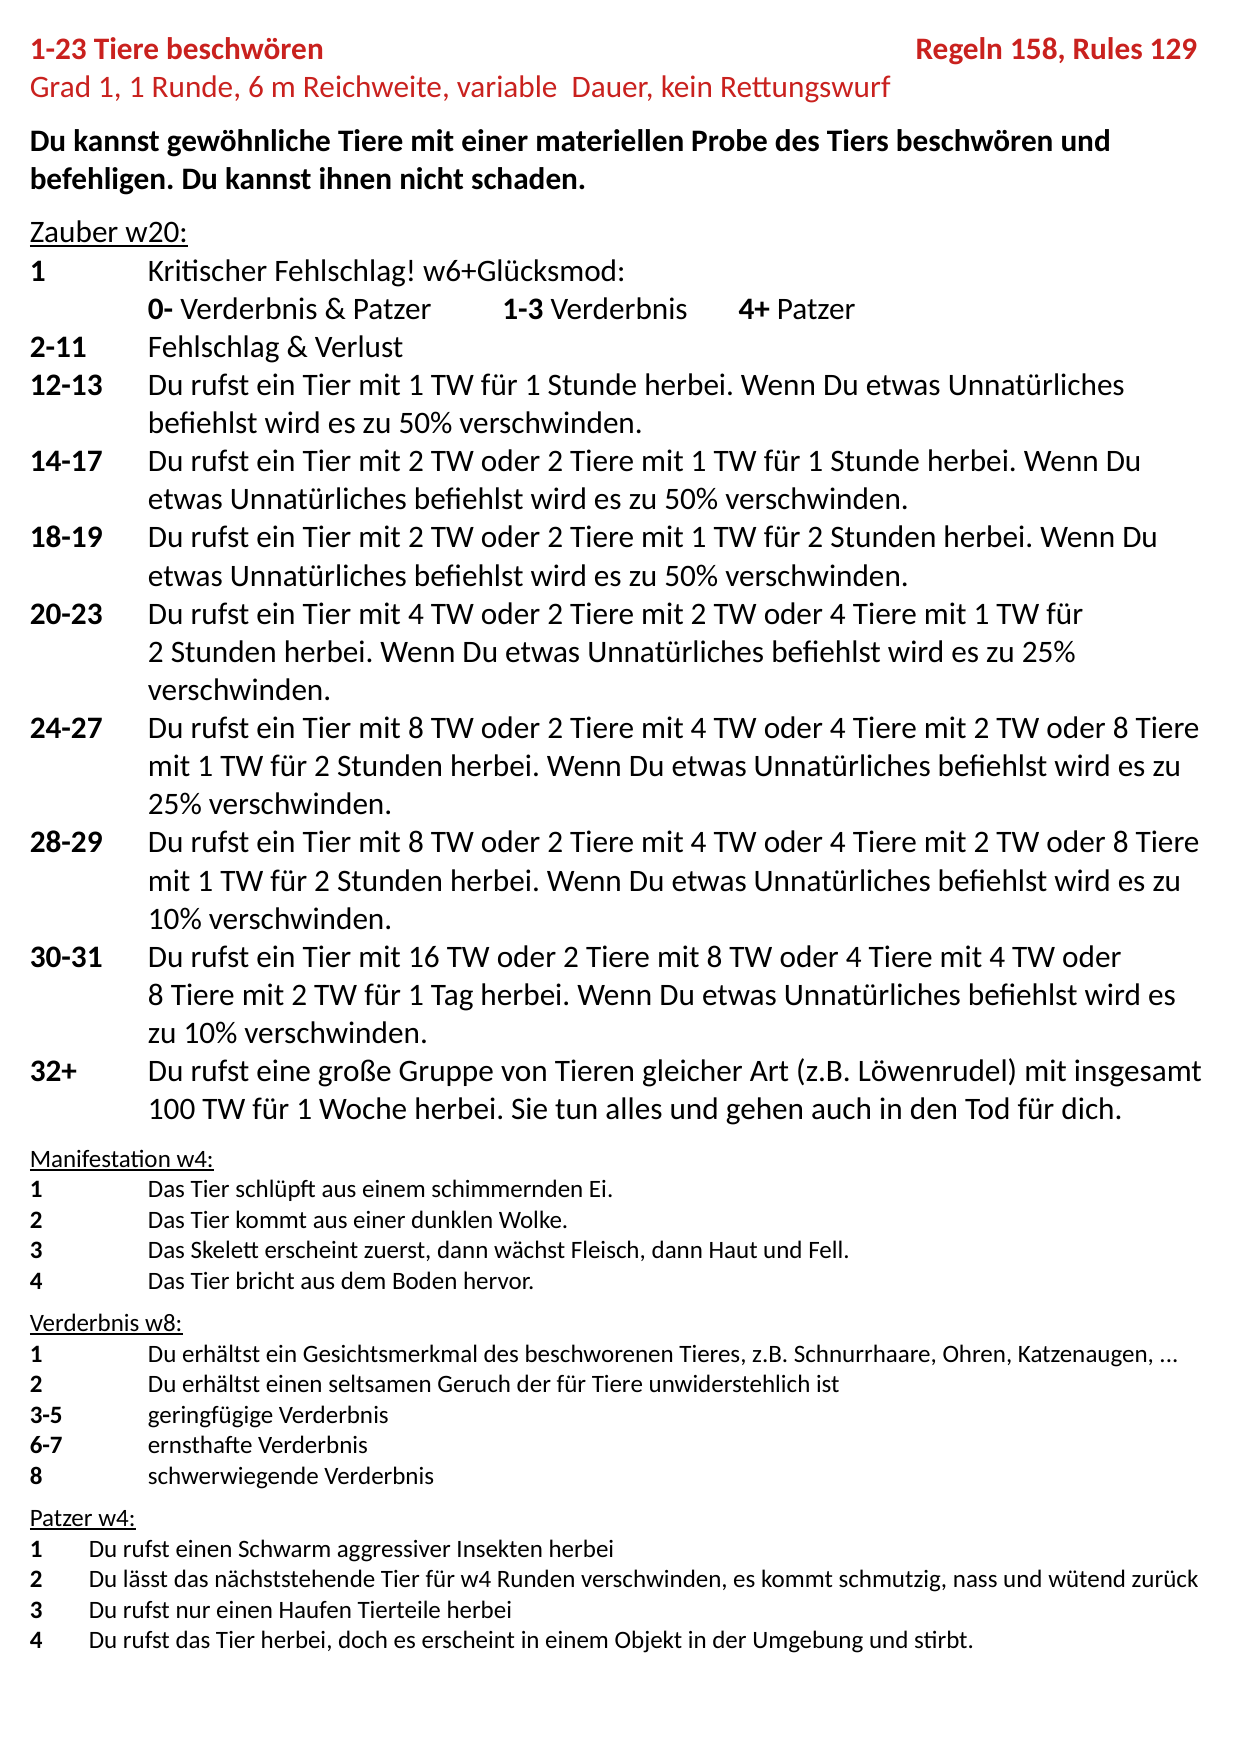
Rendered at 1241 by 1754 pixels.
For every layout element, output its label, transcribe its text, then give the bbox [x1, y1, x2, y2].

text 3 Du rufst nur einen Haufen Tierteile herbei [29, 1594, 1211, 1624]
text 2 Du erhältst einen seltsamen Geruch der für Tiere unwiderstehlich ist [29, 1368, 1211, 1399]
text Zauber w20: [29, 213, 1211, 251]
text 3 Das Skelett erscheint zuerst, dann wächst Fleisch, dann Haut und Fell. [29, 1234, 1211, 1265]
text 14-17 Du rufst ein Tier mit 2 TW oder 2 Tiere mit 1 TW für 1 Stunde herbei. Wenn Du etwas Unnatürliches befiehlst wird es zu 50% verschwinden. [29, 441, 1211, 518]
text 28-29 Du rufst ein Tier mit 8 TW oder 2 Tiere mit 4 TW oder 4 Tiere mit 2 TW oder 8 Tiere mit 1 TW für 2 Stunden herbei. Wenn Du etwas Unnatürliches befiehlst wird es zu 10% verschwinden. [29, 823, 1211, 937]
text 1 Du erhältst ein Gesichtsmerkmal des beschworenen Tieres, z.B. Schnurrhaare, Ohren, Katzenaugen, ... [29, 1338, 1211, 1368]
text 1 Das Tier schlüpft aus einem schimmernden Ei. [29, 1173, 1211, 1204]
text 8 schwerwiegende Verderbnis [29, 1460, 1211, 1490]
text Du kannst gewöhnliche Tiere mit einer materiellen Probe des Tiers beschwören und befehligen. Du kannst ihnen nicht schaden. [29, 121, 1211, 197]
text 12-13 Du rufst ein Tier mit 1 TW für 1 Stunde herbei. Wenn Du etwas Unnatürliches befiehlst wird es zu 50% verschwinden. [29, 365, 1211, 441]
text 0- Verderbnis & Patzer 1-3 Verderbnis 4+ Patzer [29, 289, 1211, 327]
text 2 Du lässt das nächststehende Tier für w4 Runden verschwinden, es kommt schmutzig, nass und wütend zurück [29, 1563, 1211, 1594]
text 32+ Du rufst eine große Gruppe von Tieren gleicher Art (z.B. Löwenrudel) mit insgesamt 100 TW für 1 Woche herbei. Sie tun alles und gehen auch in den Tod für dich. [29, 1051, 1211, 1128]
text 4 Du rufst das Tier herbei, doch es erscheint in einem Objekt in der Umgebung und stirbt. [29, 1624, 1211, 1655]
text 4 Das Tier bricht aus dem Boden hervor. [29, 1265, 1211, 1296]
text 6-7 ernsthafte Verderbnis [29, 1429, 1211, 1460]
text Grad 1, 1 Runde, 6 m Reichweite, variable Dauer, kein Rettungswurf [29, 68, 1211, 106]
text 18-19 Du rufst ein Tier mit 2 TW oder 2 Tiere mit 1 TW für 2 Stunden herbei. Wenn Du etwas Unnatürliches befiehlst wird es zu 50% verschwinden. [29, 518, 1211, 594]
text 2-11 Fehlschlag & Verlust [29, 327, 1211, 365]
text 3-5 geringfügige Verderbnis [29, 1399, 1211, 1429]
text 30-31 Du rufst ein Tier mit 16 TW oder 2 Tiere mit 8 TW oder 4 Tiere mit 4 TW oder 8 Tiere mit 2 TW für 1 Tag herbei. Wenn Du etwas Unnatürliches befiehlst wird es zu 10% verschwinden. [29, 937, 1211, 1051]
text 20-23 Du rufst ein Tier mit 4 TW oder 2 Tiere mit 2 TW oder 4 Tiere mit 1 TW für 2 Stunden herbei. Wenn Du etwas Unnatürliches befiehlst wird es zu 25% verschwinden. [29, 594, 1211, 708]
text 2 Das Tier kommt aus einer dunklen Wolke. [29, 1204, 1211, 1234]
text 1 Du rufst einen Schwarm aggressiver Insekten herbei [29, 1533, 1211, 1563]
text Verderbnis w8: [29, 1307, 1211, 1338]
text Manifestation w4: [29, 1143, 1211, 1173]
text 1-23 Tiere beschwören Regeln 158, Rules 129 [29, 29, 1211, 68]
text 24-27 Du rufst ein Tier mit 8 TW oder 2 Tiere mit 4 TW oder 4 Tiere mit 2 TW oder 8 Tiere mit 1 TW für 2 Stunden herbei. Wenn Du etwas Unnatürliches befiehlst wird es zu 25% verschwinden. [29, 708, 1211, 823]
text 1 Kritischer Fehlschlag! w6+Glücksmod: [29, 251, 1211, 289]
text Patzer w4: [29, 1502, 1211, 1533]
